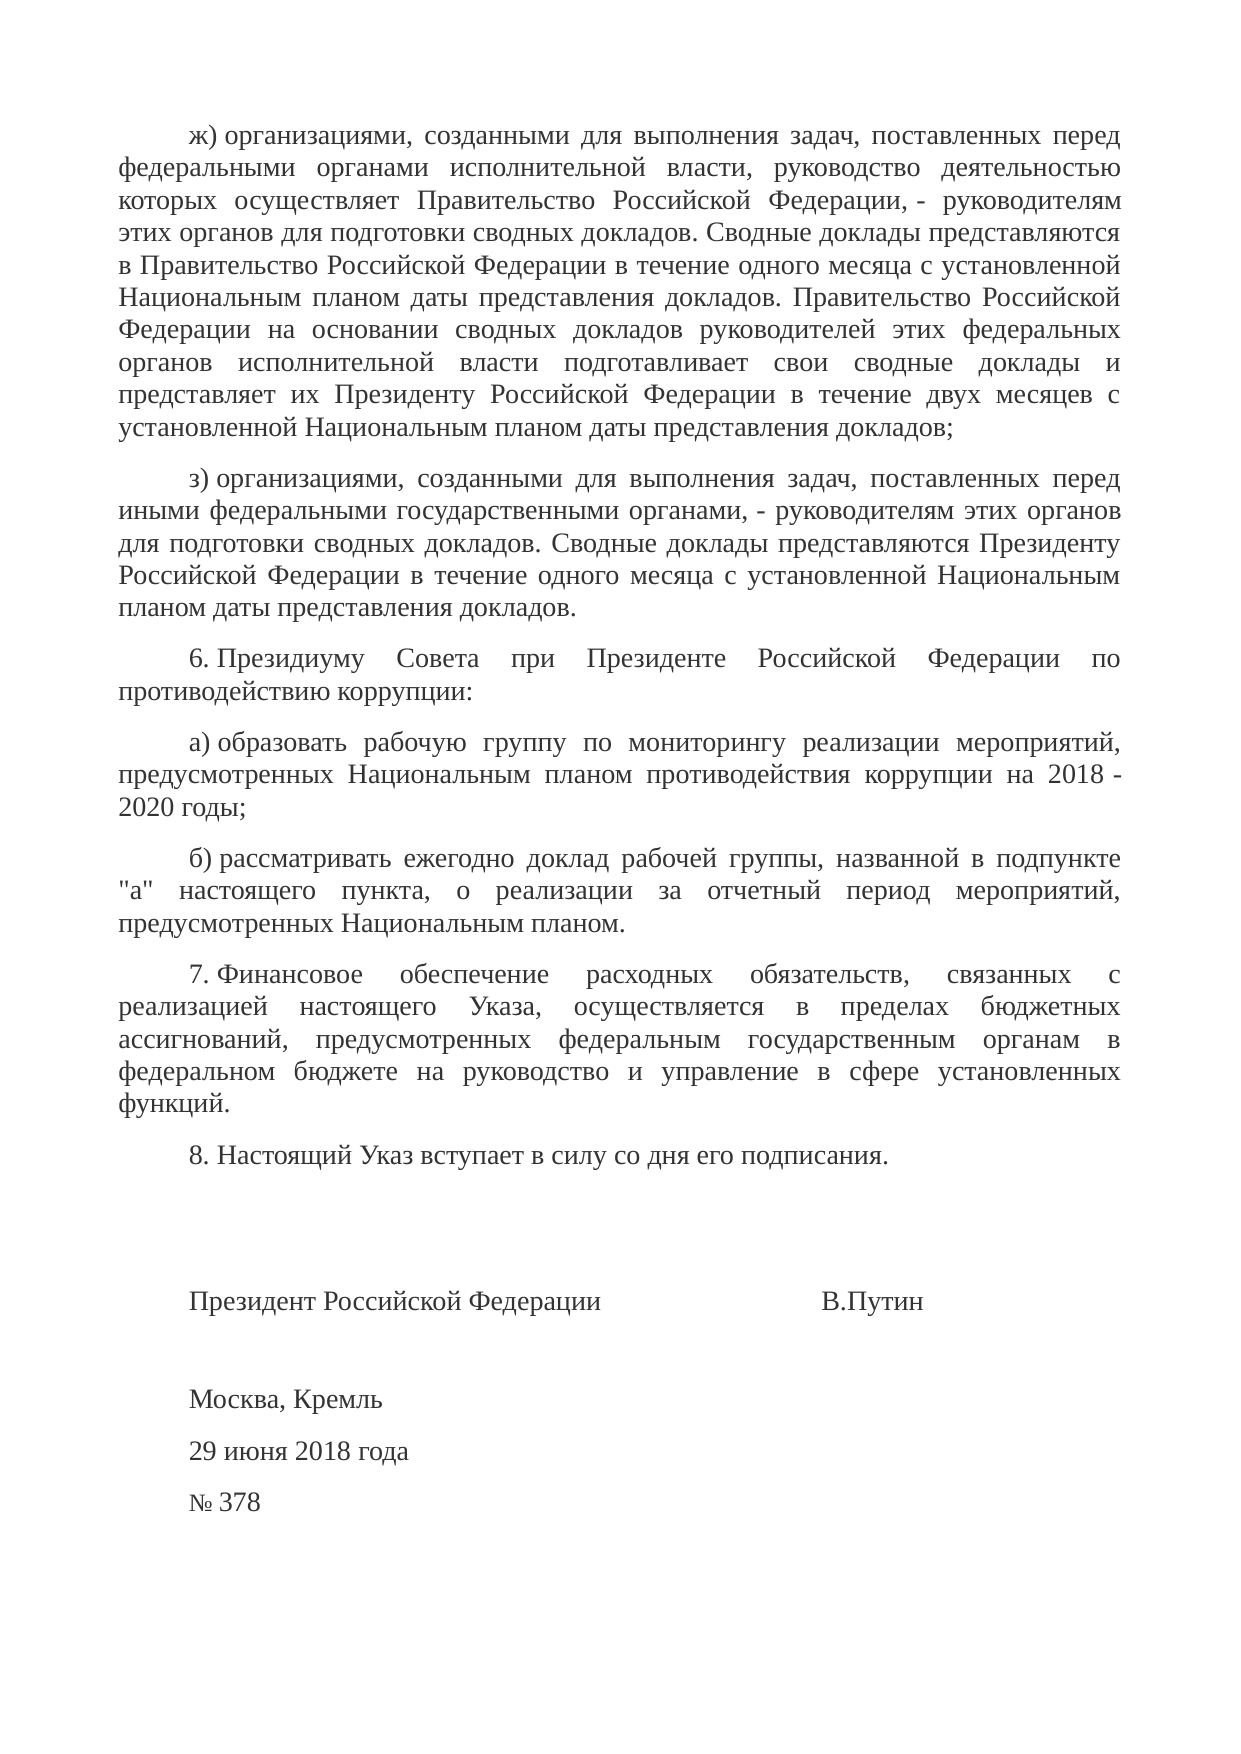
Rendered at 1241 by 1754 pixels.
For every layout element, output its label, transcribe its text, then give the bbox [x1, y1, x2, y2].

text Президент Российской Федерации В.Путин [118, 1284, 1122, 1316]
text 6. Президиуму Совета при Президенте Российской Федерации по противодействию коррупции: [118, 642, 1122, 706]
text а) образовать рабочую группу по мониторингу реализации мероприятий, предусмотренных Национальным планом противодействия коррупции на 2018 - 2020 годы; [118, 725, 1122, 822]
text ж) организациями, созданными для выполнения задач, поставленных перед федеральными органами исполнительной власти, руководство деятельностью которых осуществляет Правительство Российской Федерации, - руководителям этих органов для подготовки сводных докладов. Сводные доклады представляются в Правительство Российской Федерации в течение одного месяца с установленной Национальным планом даты представления докладов. Правительство Российской Федерации на основании сводных докладов руководителей этих федеральных органов исполнительной власти подготавливает свои сводные доклады и представляет их Президенту Российской Федерации в течение двух месяцев с установленной Национальным планом даты представления докладов; [118, 118, 1122, 442]
text № 378 [118, 1485, 1122, 1517]
text 8. Настоящий Указ вступает в силу со дня его подписания. [118, 1138, 1122, 1170]
text з) организациями, созданными для выполнения задач, поставленных перед иными федеральными государственными органами, - руководителям этих органов для подготовки сводных докладов. Сводные доклады представляются Президенту Российской Федерации в течение одного месяца с установленной Национальным планом даты представления докладов. [118, 461, 1122, 623]
text 7. Финансовое обеспечение расходных обязательств, связанных с реализацией настоящего Указа, осуществляется в пределах бюджетных ассигнований, предусмотренных федеральным государственным органам в федеральном бюджете на руководство и управление в сфере установленных функций. [118, 957, 1122, 1119]
text 29 июня 2018 года [118, 1434, 1122, 1466]
text Москва, Кремль [118, 1382, 1122, 1415]
text б) рассматривать ежегодно доклад рабочей группы, названной в подпункте "а" настоящего пункта, о реализации за отчетный период мероприятий, предусмотренных Национальным планом. [118, 841, 1122, 938]
